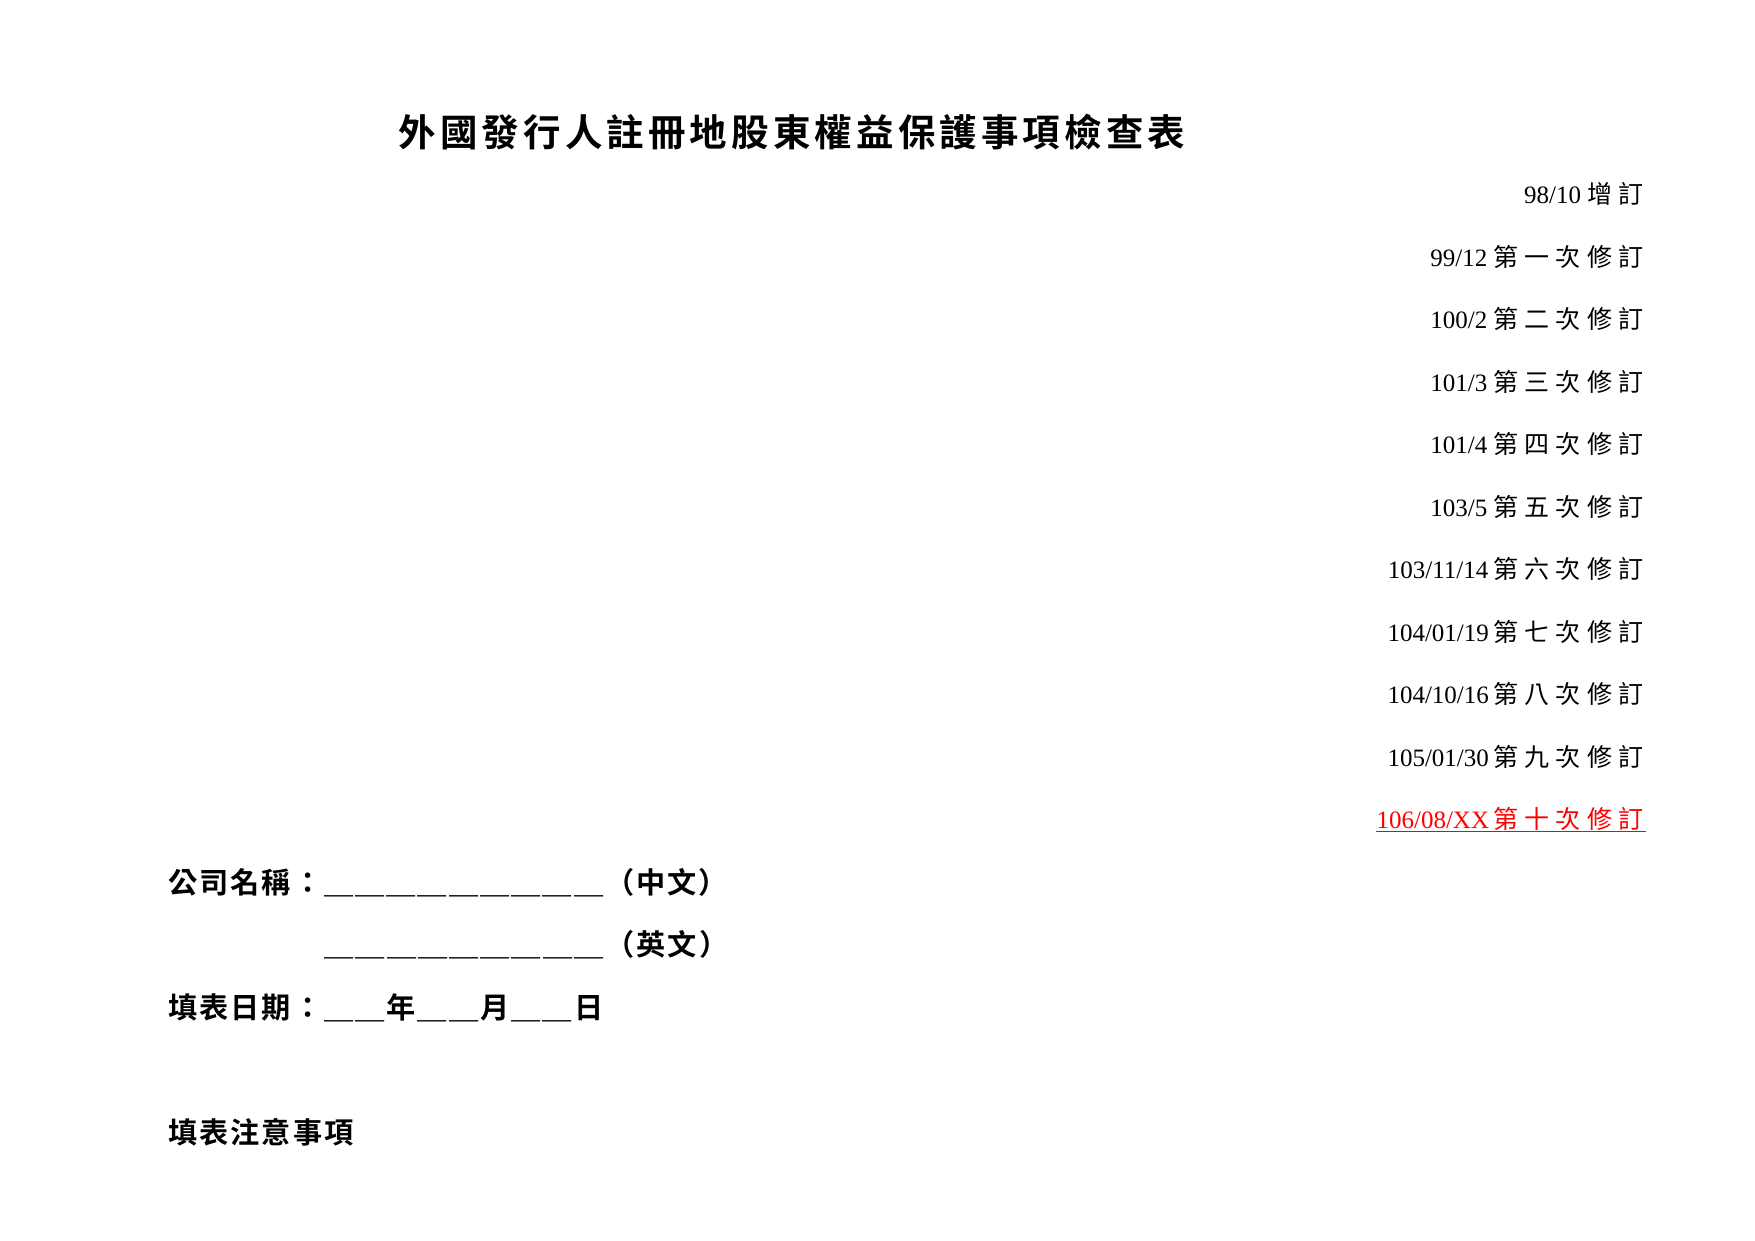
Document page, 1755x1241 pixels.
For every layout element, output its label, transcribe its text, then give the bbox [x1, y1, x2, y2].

text 100/2第二次修訂 [167, 276, 1646, 339]
text 101/4第四次修訂 [167, 401, 1646, 464]
text 98/10增訂 [167, 151, 1646, 214]
text 公司名稱：＿＿＿＿＿＿＿＿＿（中文） [167, 839, 1646, 901]
text ＿＿＿＿＿＿＿＿＿（英文） [267, 901, 1646, 964]
text 103/11/14第六次修訂 [167, 526, 1646, 589]
text 106/08/XX第十次修訂 [167, 776, 1646, 839]
text 填表日期：＿＿年＿＿月＿＿日 [167, 964, 1529, 1026]
text 104/01/19第七次修訂 [167, 589, 1646, 651]
text 101/3第三次修訂 [167, 339, 1646, 401]
text 103/5第五次修訂 [167, 464, 1646, 526]
text 105/01/30第九次修訂 [167, 714, 1646, 776]
text 填表注意事項 [167, 1089, 1471, 1151]
text 外國發行人註冊地股東權益保護事項檢查表 [167, 89, 1646, 151]
text 99/12第一次修訂 [167, 214, 1646, 276]
text 104/10/16第八次修訂 [167, 651, 1646, 714]
